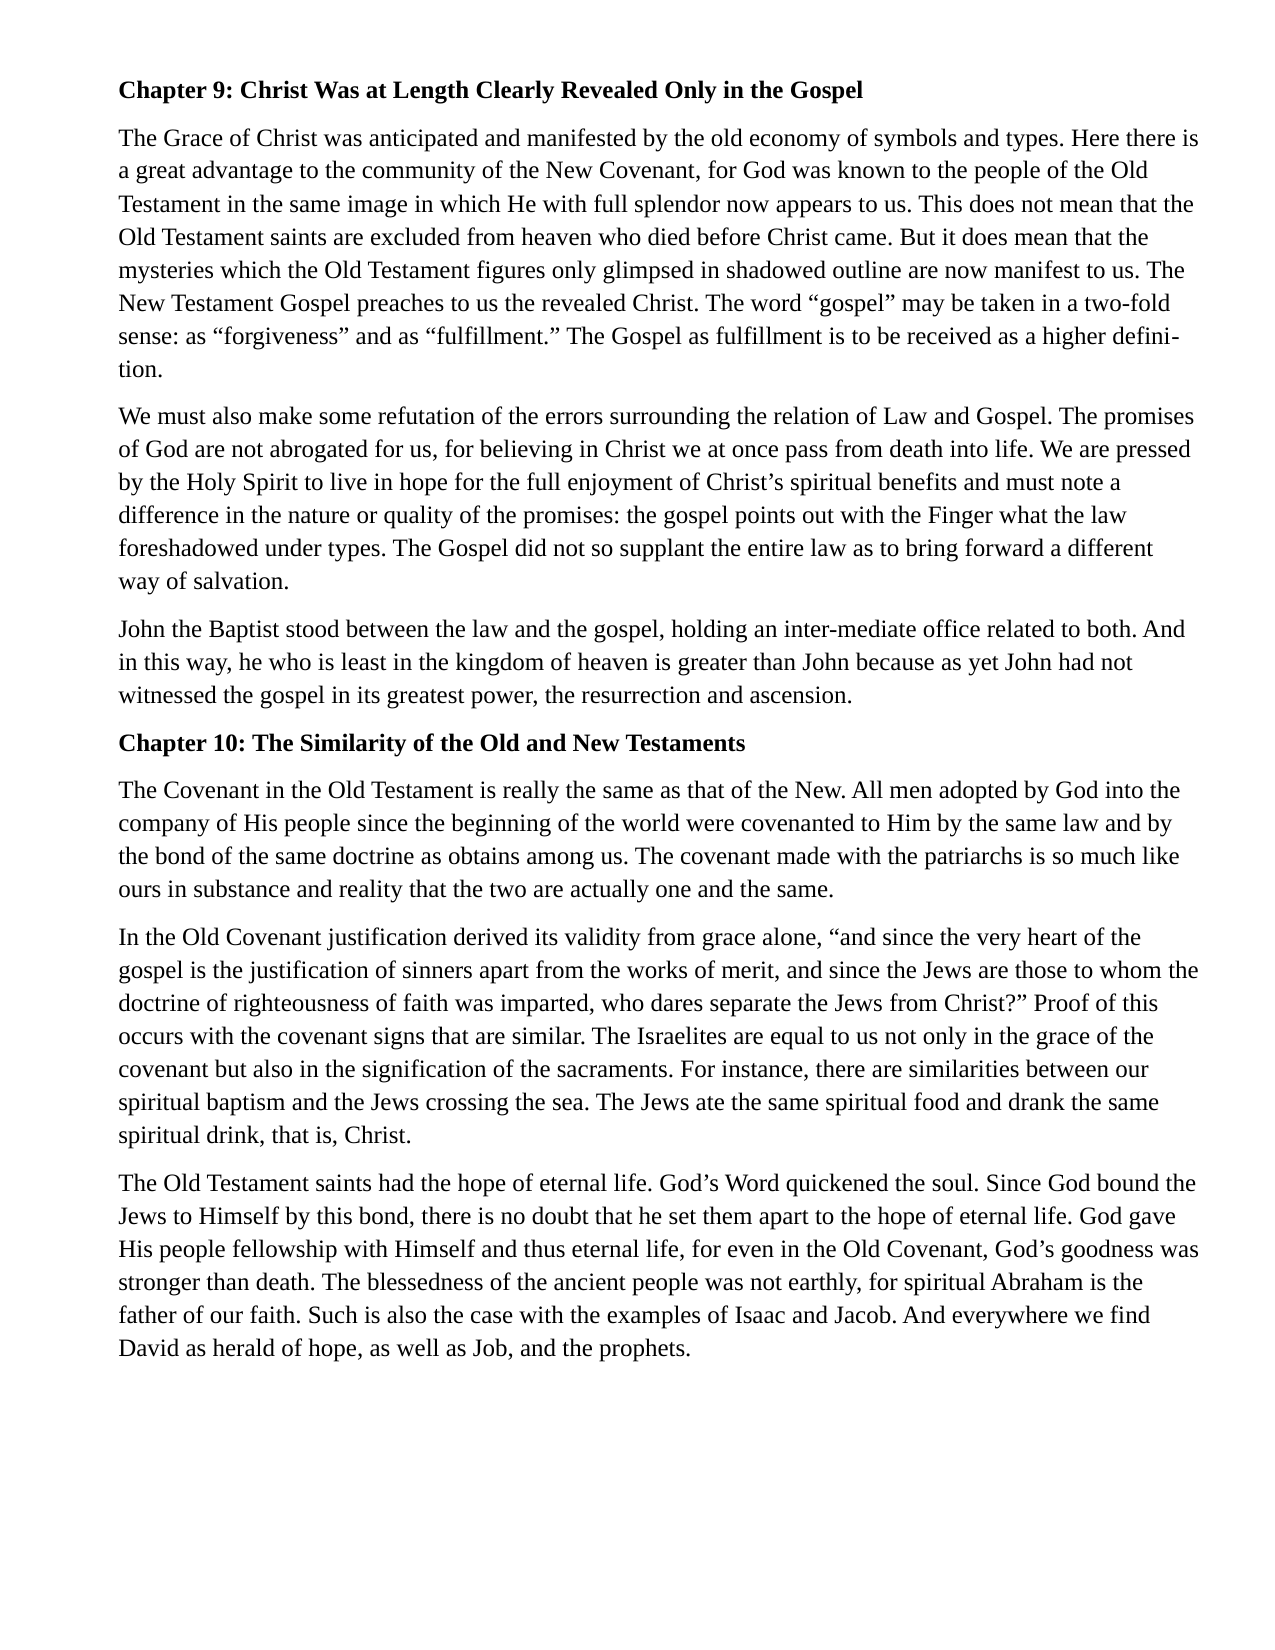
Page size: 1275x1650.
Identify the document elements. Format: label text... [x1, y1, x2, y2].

text In the Old Covenant justification derived its validity from grace alone, “and since the very heart of the gospel is the justification of sinners apart from the works of merit, and since the Jews are those to whom the doctrine of righteousness of faith was imparted, who dares separate the Jews from Christ?” Proof of this occurs with the covenant signs that are similar. The Israelites are equal to us not only in the grace of the covenant but also in the signification of the sacraments. For instance, there are similarities between our spiritual baptism and the Jews crossing the sea. The Jews ate the same spiritual food and drank the same spiritual drink, that is, Christ. [118, 922, 1200, 1149]
text The Grace of Christ was anticipated and manifested by the old economy of symbols and types. Here there is a great advantage to the community of the New Covenant, for God was known to the people of the Old Testament in the same image in which He with full splendor now appears to us. This does not mean that the Old Testament saints are excluded from heaven who died before Christ came. But it does mean that the mysteries which the Old Testament figures only glimpsed in shadowed outline are now manifest to us. The New Testament Gospel preaches to us the revealed Christ. The word “gospel” may be taken in a two-fold sense: as “forgiveness” and as “fulfillment.” The Gospel as fulfillment is to be received as a higher defini­tion. [118, 123, 1200, 382]
text We must also make some refutation of the errors surrounding the relation of Law and Gospel. The promises of God are not abrogated for us, for believing in Christ we at once pass from death into life. We are pressed by the Holy Spirit to live in hope for the full enjoyment of Christ’s spiritual benefits and must note a difference in the nature or quality of the promises: the gospel points out with the Finger what the law foreshadowed under types. The Gospel did not so supplant the entire law as to bring for­ward a different way of salvation. [118, 401, 1200, 595]
text The Covenant in the Old Testament is really the same as that of the New. All men adopted by God into the company of His people since the beginning of the world were covenanted to Him by the same law and by the bond of the same doctrine as obtains among us. The covenant made with the patriarchs is so much like ours in substance and reality that the two are actually one and the same. [118, 775, 1200, 903]
text Chapter 9: Christ Was at Length Clearly Revealed Only in the Gospel [118, 75, 1200, 104]
text The Old Testament saints had the hope of eternal life. God’s Word quickened the soul. Since God bound the Jews to Himself by this bond, there is no doubt that he set them apart to the hope of eternal life. God gave His people fellowship with Him­self and thus eternal life, for even in the Old Covenant, God’s goodness was stronger than death. The blessedness of the ancient people was not earthly, for spiritual Abraham is the father of our faith. Such is also the case with the examples of Isaac and Jacob. And everywhere we find David as herald of hope, as well as Job, and the prophets. [118, 1168, 1200, 1362]
text Chapter 10: The Similarity of the Old and New Testaments [118, 728, 1200, 756]
text John the Baptist stood between the law and the gospel, holding an inter-mediate office related to both. And in this way, he who is least in the kingdom of heaven is greater than John because as yet John had not witnessed the gospel in its greatest power, the resurrection and ascension. [118, 614, 1200, 709]
